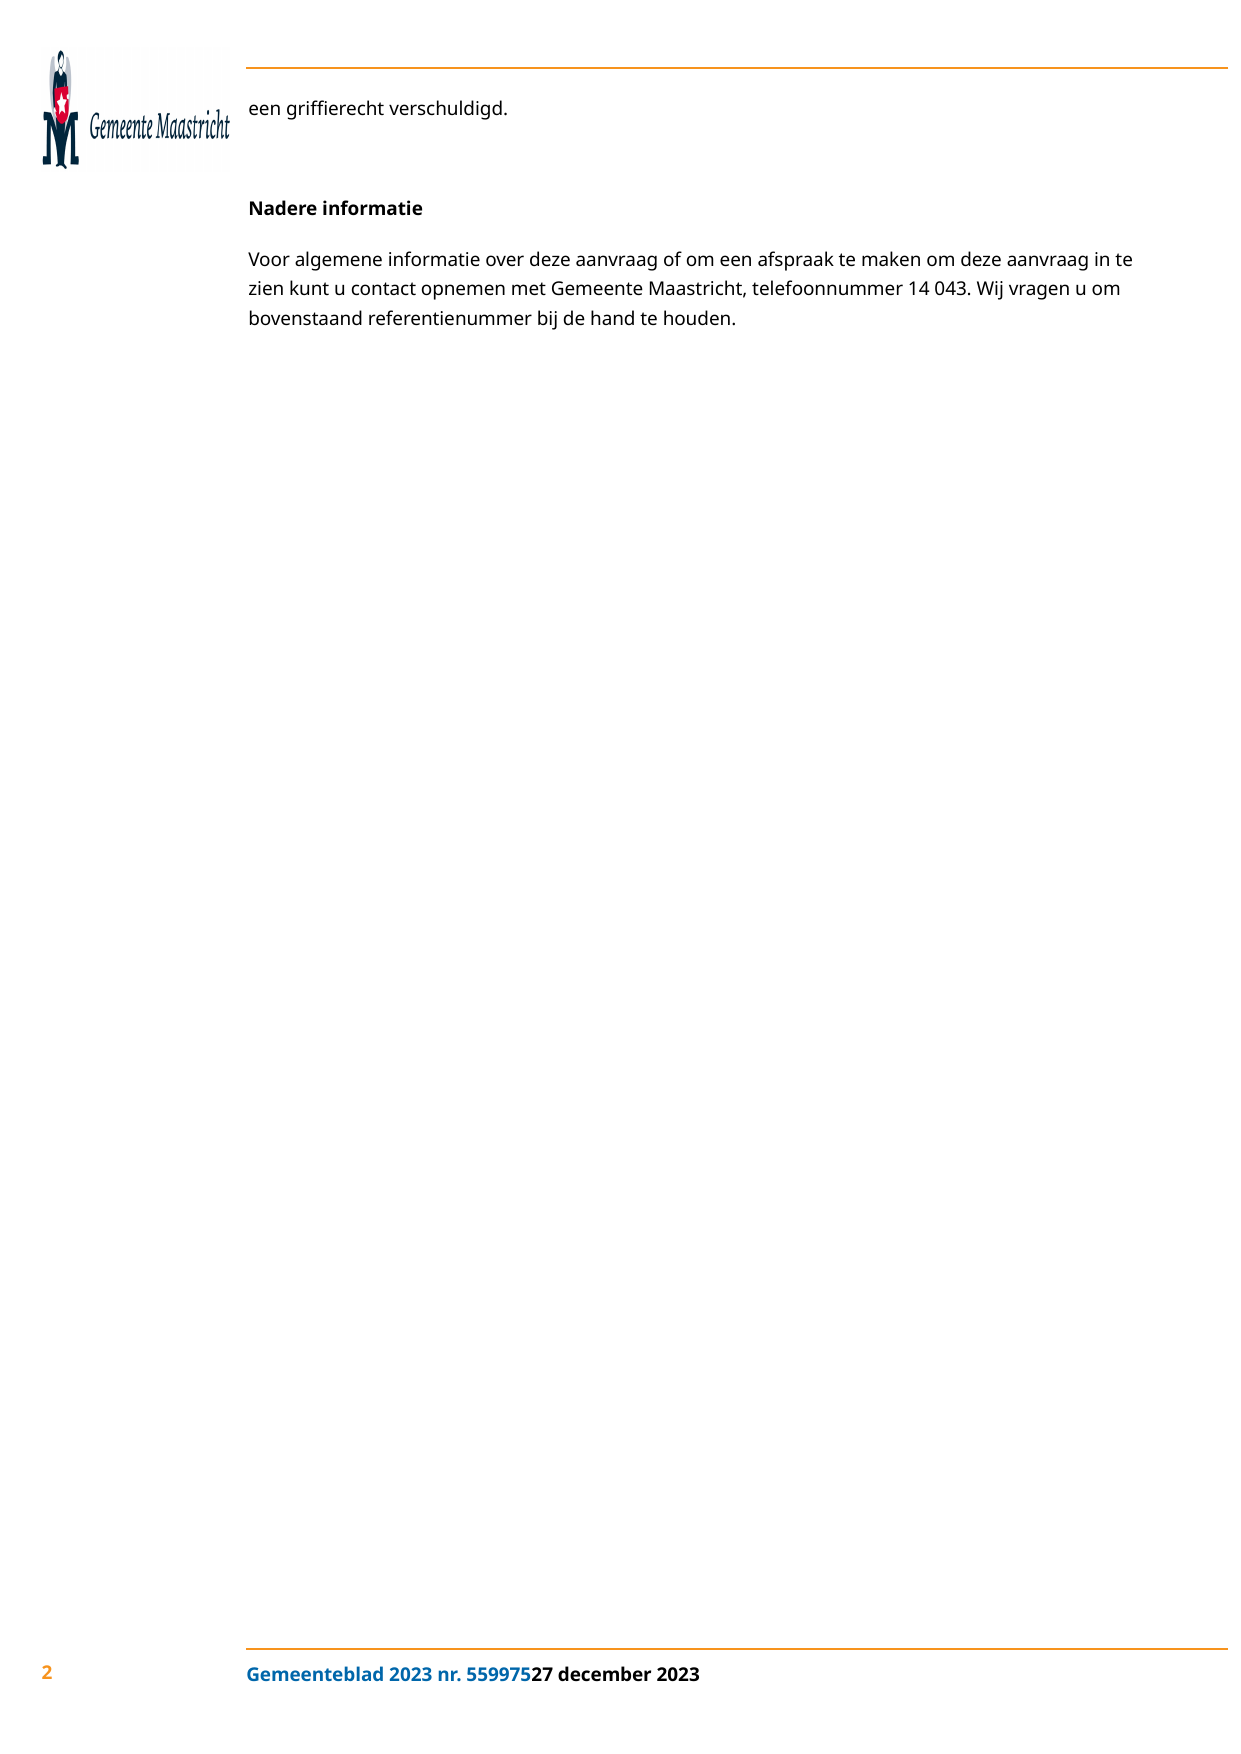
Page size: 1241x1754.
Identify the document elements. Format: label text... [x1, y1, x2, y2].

picture [41, 47, 231, 172]
text Nadere informatie [248, 196, 1152, 221]
text een griffierecht verschuldigd. [248, 95, 1152, 121]
text Voor algemene informatie over deze aanvraag of om een afspraak te maken om deze aanvraag in te zien kunt u contact opnemen met Gemeente Maastricht, telefoonnummer 14 043. Wij vragen u om bovenstaand referentienummer bij de hand te houden. [248, 246, 1152, 331]
